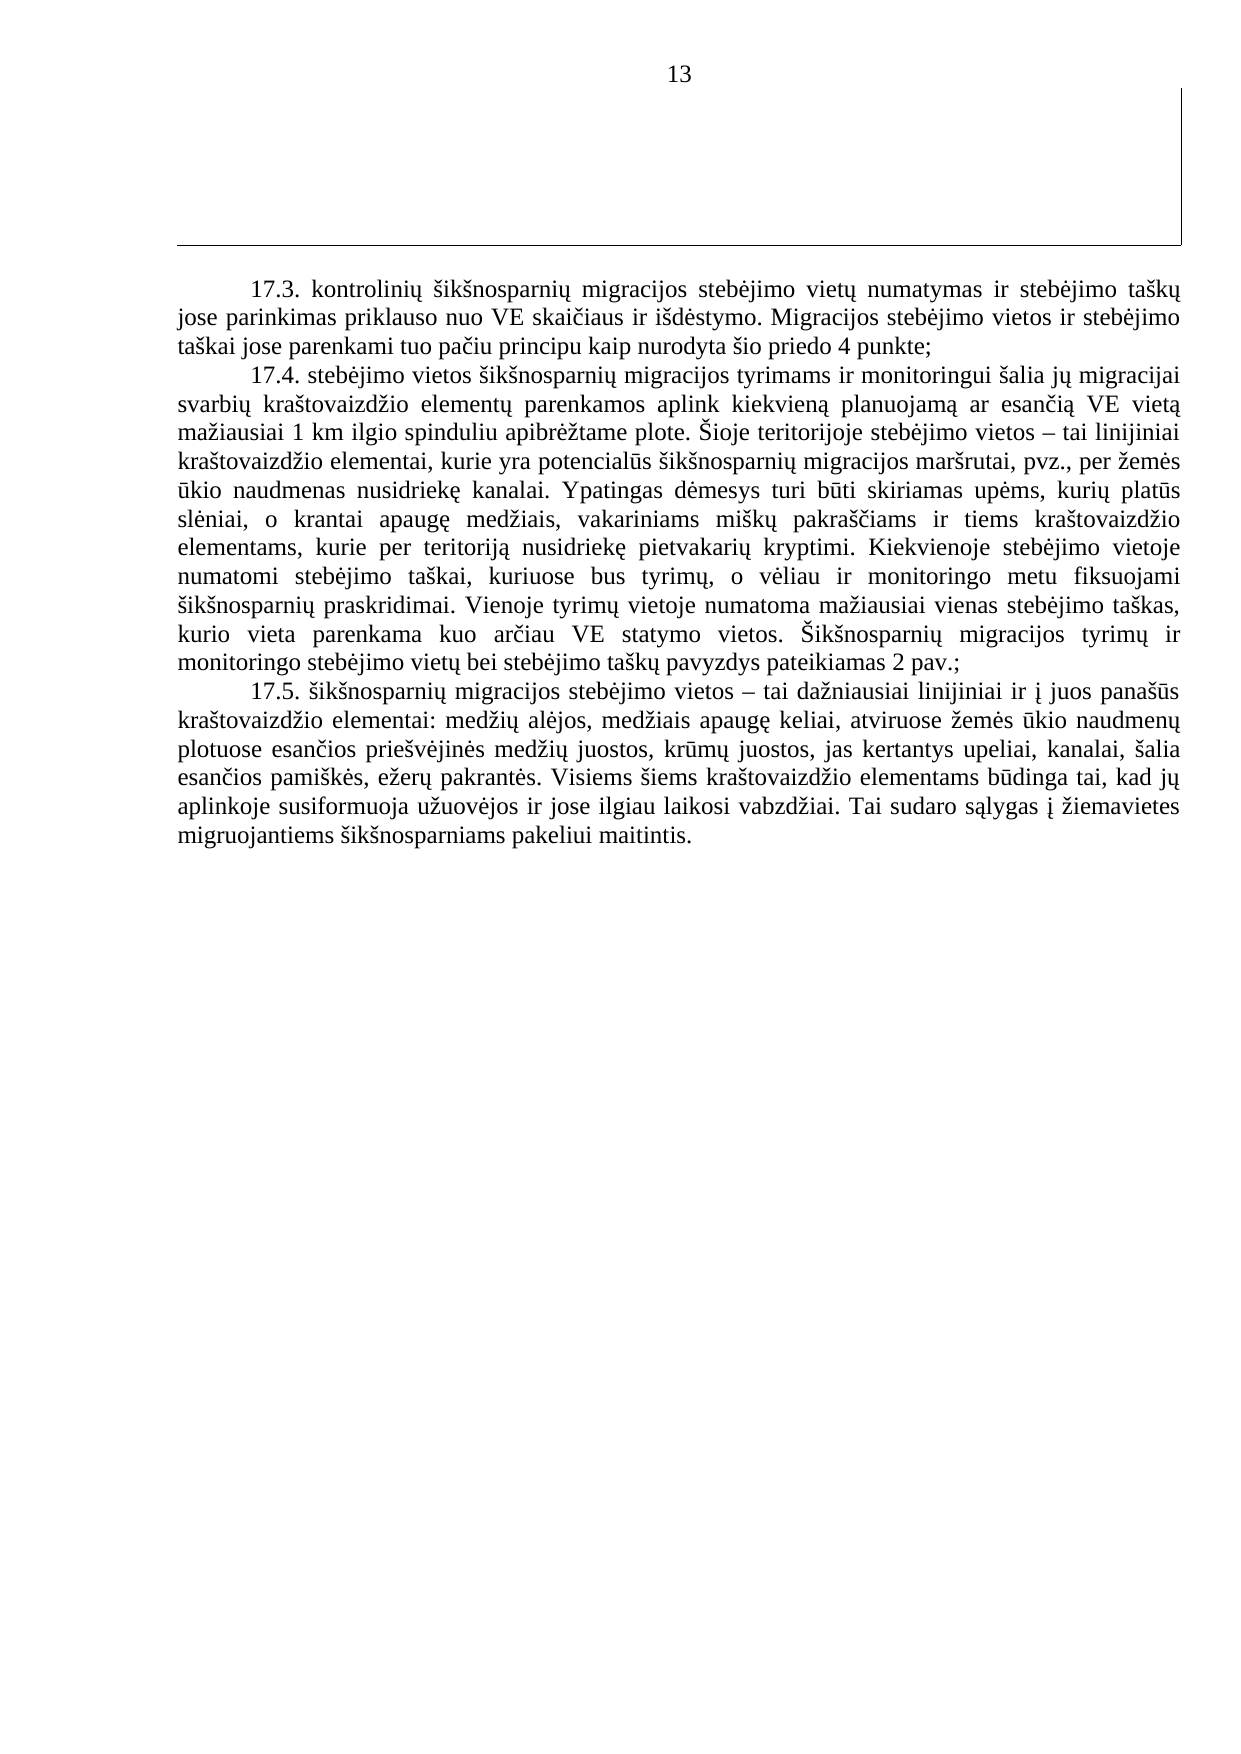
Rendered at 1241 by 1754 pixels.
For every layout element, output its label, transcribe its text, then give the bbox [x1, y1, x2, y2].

text 17.3. kontrolinių šikšnosparnių migracijos stebėjimo vietų numatymas ir stebėjimo taškų jose parinkimas priklauso nuo VE skaičiaus ir išdėstymo. Migracijos stebėjimo vietos ir stebėjimo taškai jose parenkami tuo pačiu principu kaip nurodyta šio priedo 4 punkte; [177, 274, 1181, 360]
text 17.5. šikšnosparnių migracijos stebėjimo vietos – tai dažniausiai linijiniai ir į juos panašūs kraštovaizdžio elementai: medžių alėjos, medžiais apaugę keliai, atviruose žemės ūkio naudmenų plotuose esančios priešvėjinės medžių juostos, krūmų juostos, jas kertantys upeliai, kanalai, šalia esančios pamiškės, ežerų pakrantės. Visiems šiems kraštovaizdžio elementams būdinga tai, kad jų aplinkoje susiformuoja užuovėjos ir jose ilgiau laikosi vabzdžiai. Tai sudaro sąlygas į žiemavietes migruojantiems šikšnosparniams pakeliui maitintis. [177, 676, 1181, 849]
text 17.4. stebėjimo vietos šikšnosparnių migracijos tyrimams ir monitoringui šalia jų migracijai svarbių kraštovaizdžio elementų parenkamos aplink kiekvieną planuojamą ar esančią VE vietą mažiausiai 1 km ilgio spinduliu apibrėžtame plote. Šioje teritorijoje stebėjimo vietos – tai linijiniai kraštovaizdžio elementai, kurie yra potencialūs šikšnosparnių migracijos maršrutai, pvz., per žemės ūkio naudmenas nusidriekę kanalai. Ypatingas dėmesys turi būti skiriamas upėms, kurių platūs slėniai, o krantai apaugę medžiais, vakariniams miškų pakraščiams ir tiems kraštovaizdžio elementams, kurie per teritoriją nusidriekę pietvakarių kryptimi. Kiekvienoje stebėjimo vietoje numatomi stebėjimo taškai, kuriuose bus tyrimų, o vėliau ir monitoringo metu fiksuojami šikšnosparnių praskridimai. Vienoje tyrimų vietoje numatoma mažiausiai vienas stebėjimo taškas, kurio vieta parenkama kuo arčiau VE statymo vietos. Šikšnosparnių migracijos tyrimų ir monitoringo stebėjimo vietų bei stebėjimo taškų pavyzdys pateikiamas 2 pav.; [177, 360, 1181, 676]
